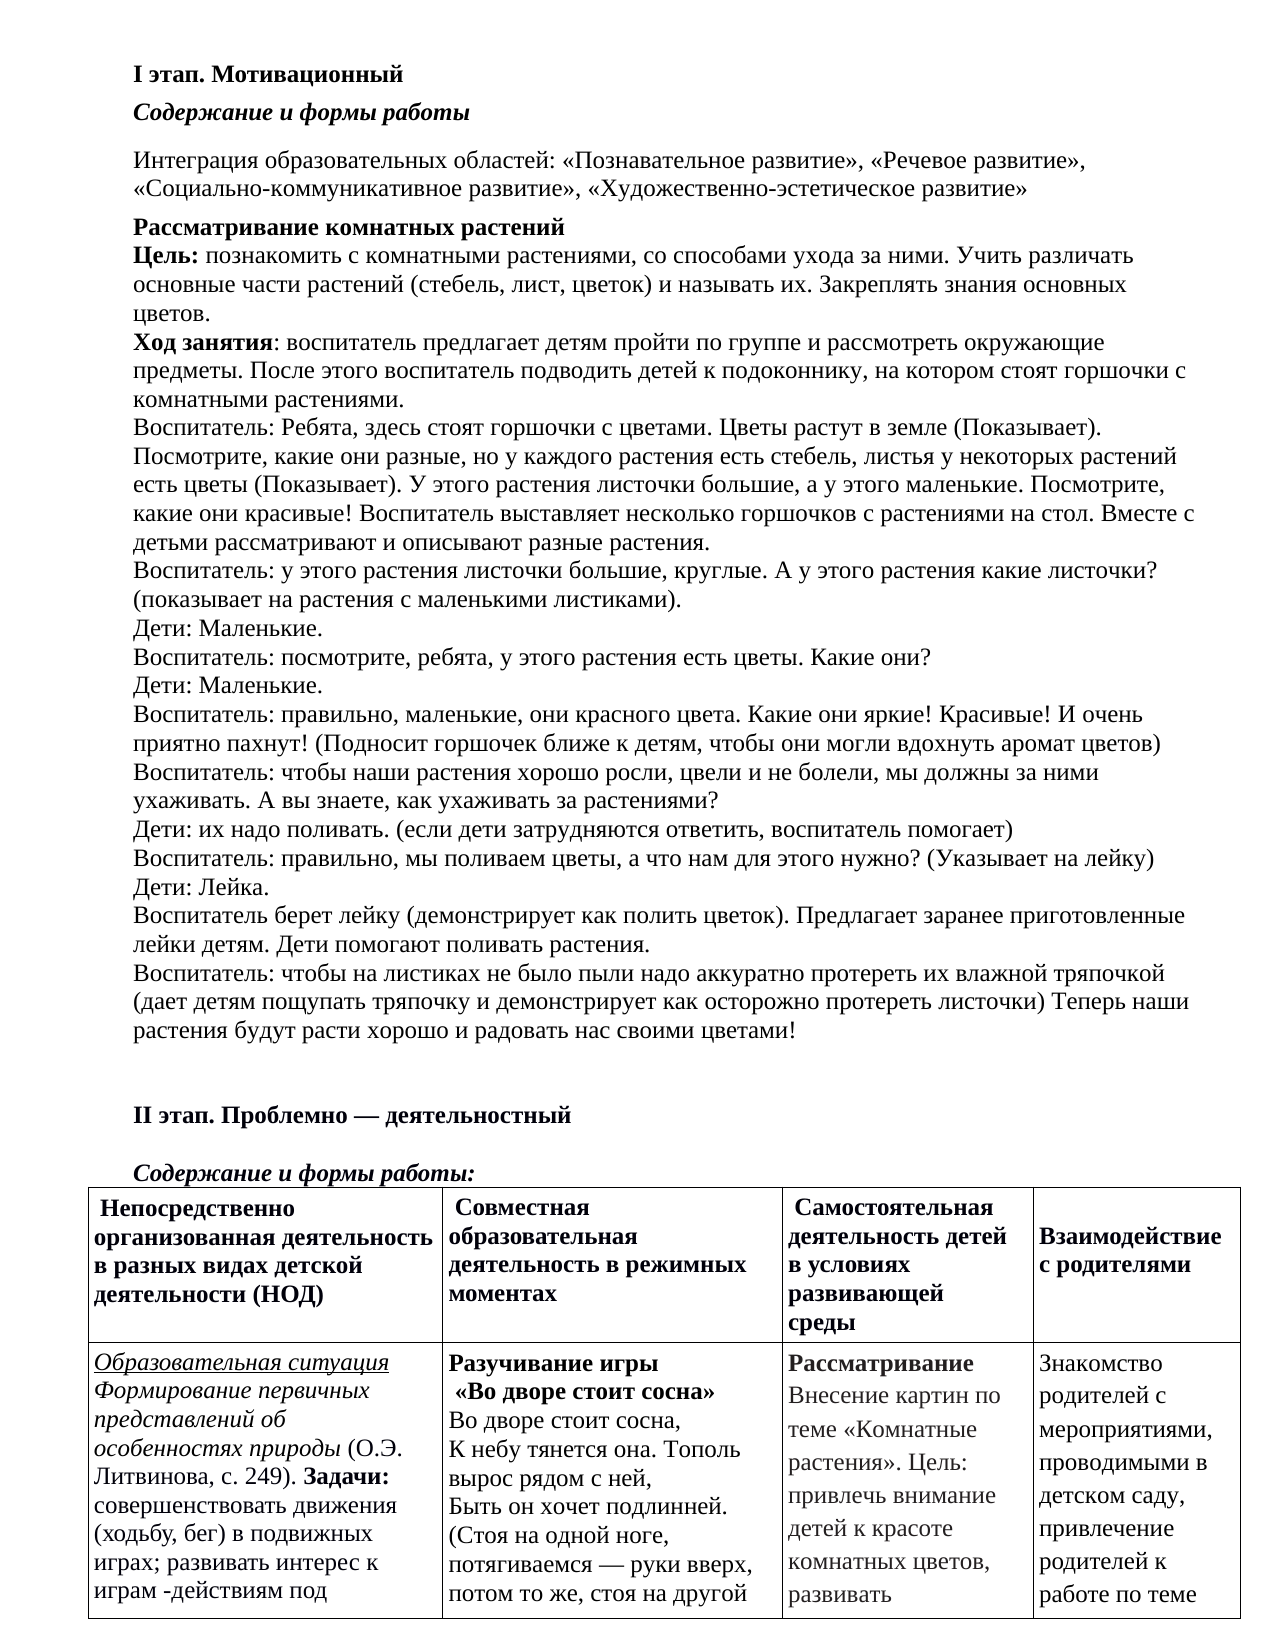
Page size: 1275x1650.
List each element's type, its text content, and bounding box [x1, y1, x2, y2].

table_header Совместная образовательная деятельность в режимных моментах [443, 1188, 782, 1341]
table_header Взаимодействие с родителями [1034, 1188, 1240, 1341]
text Дети: Маленькие. [133, 613, 1211, 642]
table_cell Рассматривание Внесение картин по теме «Комнатные растения». Цель: привлечь внимание детей к красоте комнатных цветов, развивать [783, 1343, 1033, 1617]
table_cell Знакомство родителей с мероприятиями, проводимыми в детском саду, привлечение родителей к работе по теме [1034, 1343, 1240, 1617]
text Рассматривание комнатных растений [133, 212, 1211, 240]
text Воспитатель: посмотрите, ребята, у этого растения есть цветы. Какие они? [133, 642, 1211, 671]
text Ход занятия: воспитатель предлагает детям пройти по группе и рассмотреть окружающие предметы. После этого воспитатель подводить детей к подоконнику, на котором стоят горшочки с комнатными растениями. [133, 327, 1211, 413]
text Содержание и формы работы [133, 97, 1211, 126]
text Воспитатель: правильно, мы поливаем цветы, а что нам для этого нужно? (Указывает на лейку) [133, 843, 1211, 872]
text Дети: Маленькие. [133, 671, 1211, 699]
text Воспитатель: у этого растения листочки большие, круглые. А у этого растения какие листочки? (показывает на растения с маленькими листиками). [133, 556, 1211, 613]
text II этап. Проблемно — деятельностный [133, 1101, 1211, 1129]
text Интеграция образовательных областей: «Познавательное развитие», «Речевое развитие», «Социально-коммуникативное развитие», «Художественно-эстетическое развитие» [133, 145, 1211, 202]
text Дети: их надо поливать. (если дети затрудняются ответить, воспитатель помогает) [133, 814, 1211, 843]
text Воспитатель: чтобы наши растения хорошо росли, цвели и не болели, мы должны за ними ухаживать. А вы знаете, как ухаживать за растениями? [133, 757, 1211, 814]
text Воспитатель: Ребята, здесь стоят горшочки с цветами. Цветы растут в земле (Показывает). Посмотрите, какие они разные, но у каждого растения есть стебель, листья у некоторых растений есть цветы (Показывает). У этого растения листочки большие, а у этого маленькие. Посмотрите, какие они красивые! Воспитатель выставляет несколько горшочков с растениями на стол. Вместе с детьми рассматривают и описывают разные растения. [133, 413, 1211, 556]
table_cell Образовательная ситуация Формирование первичных представлений об особенностях природы (О.Э. Литвинова, с. 249). Задачи: совершенствовать движения (ходьбу, бег) в подвижных играх; развивать интерес к играм -действиям под [89, 1343, 442, 1617]
text I этап. Мотивационный [133, 59, 1211, 88]
text Воспитатель: чтобы на листиках не было пыли надо аккуратно протереть их влажной тряпочкой (дает детям пощупать тряпочку и демонстрирует как осторожно протереть листочки) Теперь наши растения будут расти хорошо и радовать нас своими цветами! [133, 958, 1211, 1044]
table_header Непосредственно организованная деятельность в разных видах детской деятельности (НОД) [89, 1188, 442, 1341]
text Воспитатель: правильно, маленькие, они красного цвета. Какие они яркие! Красивые! И очень приятно пахнут! (Подносит горшочек ближе к детям, чтобы они могли вдохнуть аромат цветов) [133, 699, 1211, 757]
text Воспитатель берет лейку (демонстрирует как полить цветок). Предлагает заранее приготовленные лейки детям. Дети помогают поливать растения. [133, 901, 1211, 958]
text Дети: Лейка. [133, 872, 1211, 901]
table_cell Разучивание игры «Во дворе стоит сосна» Во дворе стоит сосна, К небу тянется она. Тополь вырос рядом с ней, Быть он хочет подлинней. (Стоя на одной ноге, потягиваемся — руки вверх, потом то же, стоя на другой [443, 1343, 782, 1617]
table_header Самостоятельная деятельность детей в условиях развивающей среды [783, 1188, 1033, 1341]
text Цель: познакомить с комнатными растениями, со способами ухода за ними. Учить различать основные части растений (стебель, лист, цветок) и называть их. Закреплять знания основных цветов. [133, 240, 1211, 327]
text Содержание и формы работы: [133, 1158, 1200, 1187]
